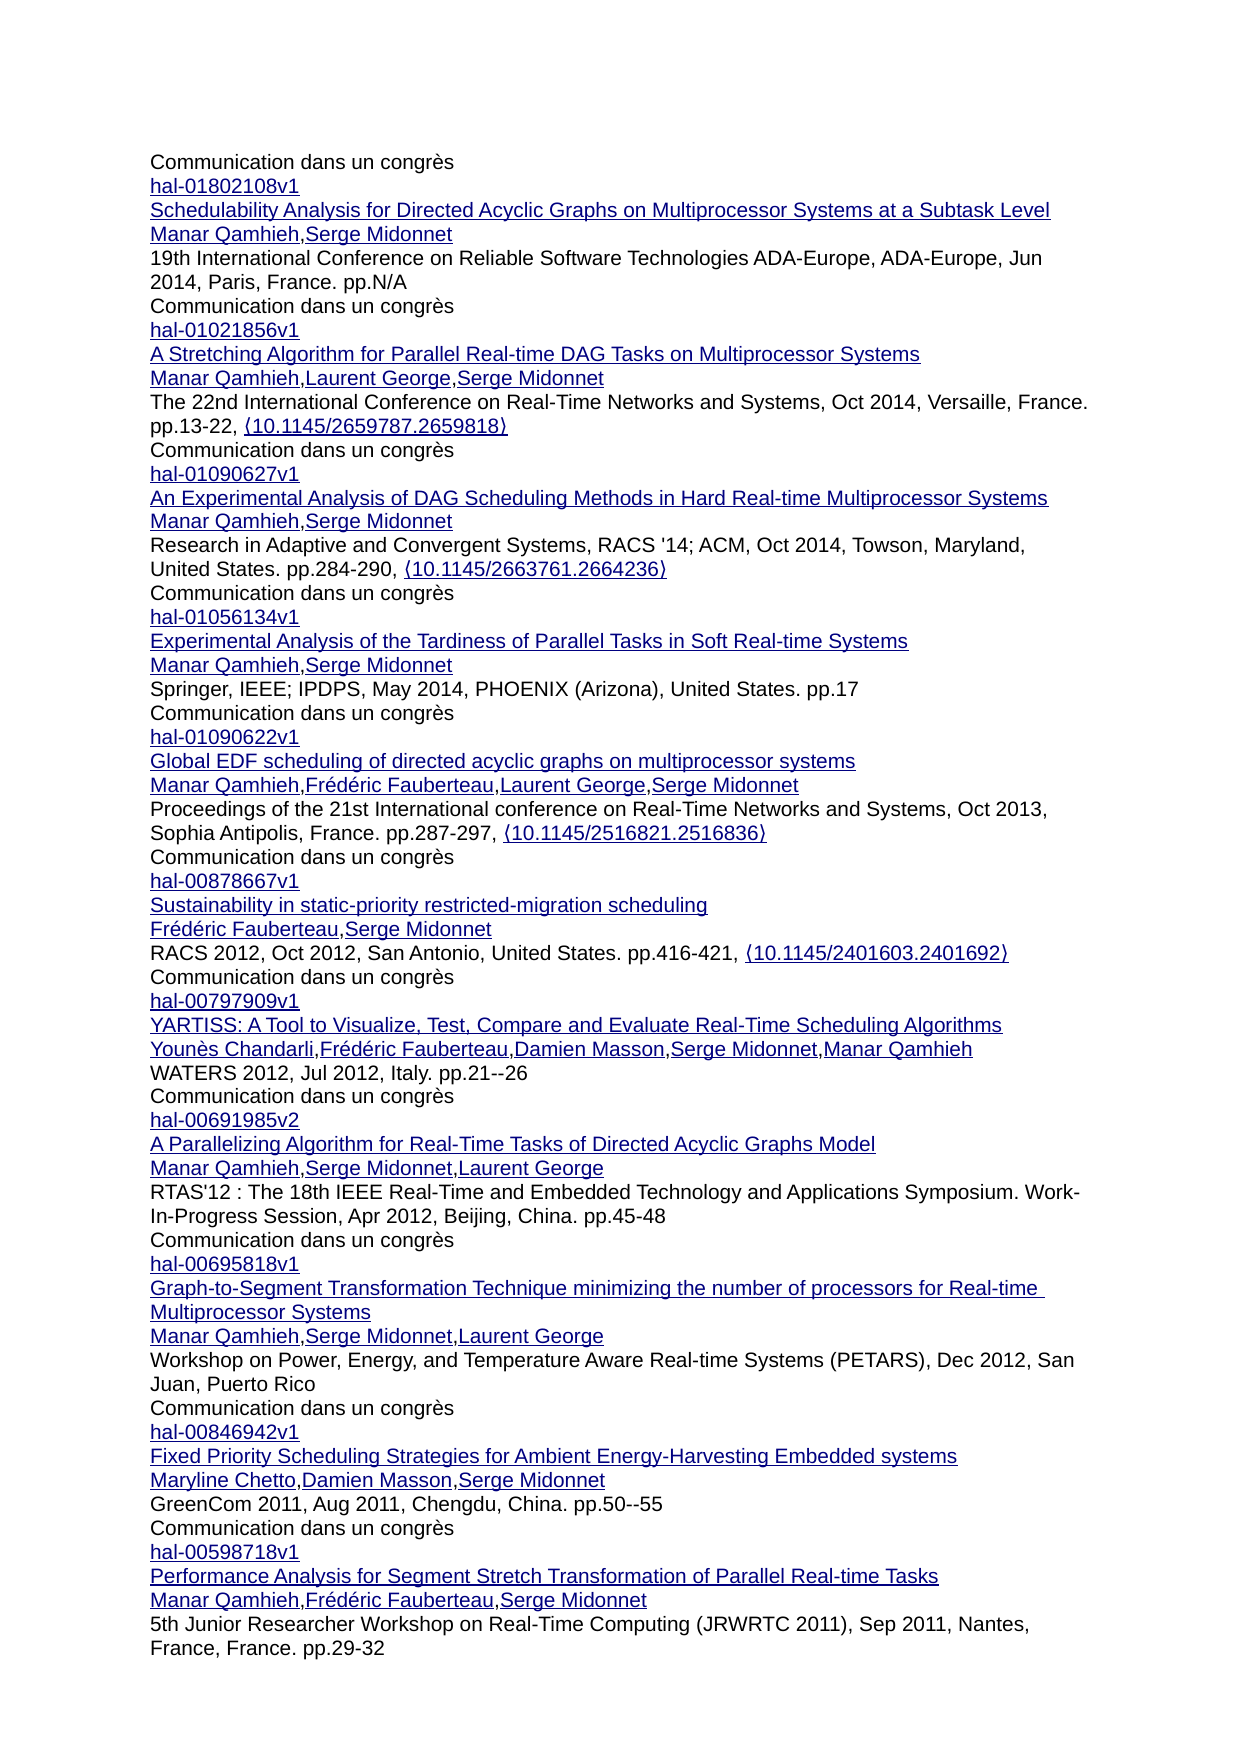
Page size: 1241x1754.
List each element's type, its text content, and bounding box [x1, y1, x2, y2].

table_cell A Parallelizing Algorithm for Real-Time Tasks of Directed Acyclic Graphs Model Manar Qamhieh,Serge Midonnet,Laurent George RTAS'12 : The 18th IEEE Real-Time and Embedded Technology and Applications Symposium. Work-In-Progress Session, Apr 2012, Beijing, China. pp.45-48 Communication dans un congrès hal-00695818v1 [150, 1132, 1090, 1276]
table_cell Fixed Priority Scheduling Strategies for Ambient Energy-Harvesting Embedded systems Maryline Chetto,Damien Masson,Serge Midonnet GreenCom 2011, Aug 2011, Chengdu, China. pp.50--55 Communication dans un congrès hal-00598718v1 [150, 1444, 1090, 1563]
table_cell YARTISS: A Tool to Visualize, Test, Compare and Evaluate Real-Time Scheduling Algorithms Younès Chandarli,Frédéric Fauberteau,Damien Masson,Serge Midonnet,Manar Qamhieh WATERS 2012, Jul 2012, Italy. pp.21--26 Communication dans un congrès hal-00691985v2 [150, 1013, 1090, 1132]
table_cell A Stretching Algorithm for Parallel Real-time DAG Tasks on Multiprocessor Systems Manar Qamhieh,Laurent George,Serge Midonnet The 22nd International Conference on Real-Time Networks and Systems, Oct 2014, Versaille, France. pp.13-22, ⟨10.1145/2659787.2659818⟩ Communication dans un congrès hal-01090627v1 [150, 342, 1090, 485]
table_cell Experimental Analysis of the Tardiness of Parallel Tasks in Soft Real-time Systems Manar Qamhieh,Serge Midonnet Springer, IEEE; IPDPS, May 2014, PHOENIX (Arizona), United States. pp.17 Communication dans un congrès hal-01090622v1 [150, 629, 1090, 749]
table_cell Schedulability Analysis for Directed Acyclic Graphs on Multiprocessor Systems at a Subtask Level Manar Qamhieh,Serge Midonnet 19th International Conference on Reliable Software Technologies ADA-Europe, ADA-Europe, Jun 2014, Paris, France. pp.N/A Communication dans un congrès hal-01021856v1 [150, 198, 1090, 342]
table_cell An Experimental Analysis of DAG Scheduling Methods in Hard Real-time Multiprocessor Systems Manar Qamhieh,Serge Midonnet Research in Adaptive and Convergent Systems, RACS '14; ACM, Oct 2014, Towson, Maryland, United States. pp.284-290, ⟨10.1145/2663761.2664236⟩ Communication dans un congrès hal-01056134v1 [150, 485, 1090, 629]
table_cell Graph-to-Segment Transformation Technique minimizing the number of processors for Real-time Multiprocessor Systems Manar Qamhieh,Serge Midonnet,Laurent George Workshop on Power, Energy, and Temperature Aware Real-time Systems (PETARS), Dec 2012, San Juan, Puerto Rico Communication dans un congrès hal-00846942v1 [150, 1276, 1090, 1444]
table_cell Communication dans un congrès hal-01802108v1 [150, 150, 1090, 198]
table_cell Performance Analysis for Segment Stretch Transformation of Parallel Real-time Tasks Manar Qamhieh,Frédéric Fauberteau,Serge Midonnet 5th Junior Researcher Workshop on Real-Time Computing (JRWRTC 2011), Sep 2011, Nantes, France, France. pp.29-32 [150, 1564, 1090, 1659]
table_cell Sustainability in static-priority restricted-migration scheduling Frédéric Fauberteau,Serge Midonnet RACS 2012, Oct 2012, San Antonio, United States. pp.416-421, ⟨10.1145/2401603.2401692⟩ Communication dans un congrès hal-00797909v1 [150, 893, 1090, 1012]
table_cell Global EDF scheduling of directed acyclic graphs on multiprocessor systems Manar Qamhieh,Frédéric Fauberteau,Laurent George,Serge Midonnet Proceedings of the 21st International conference on Real-Time Networks and Systems, Oct 2013, Sophia Antipolis, France. pp.287-297, ⟨10.1145/2516821.2516836⟩ Communication dans un congrès hal-00878667v1 [150, 749, 1090, 893]
